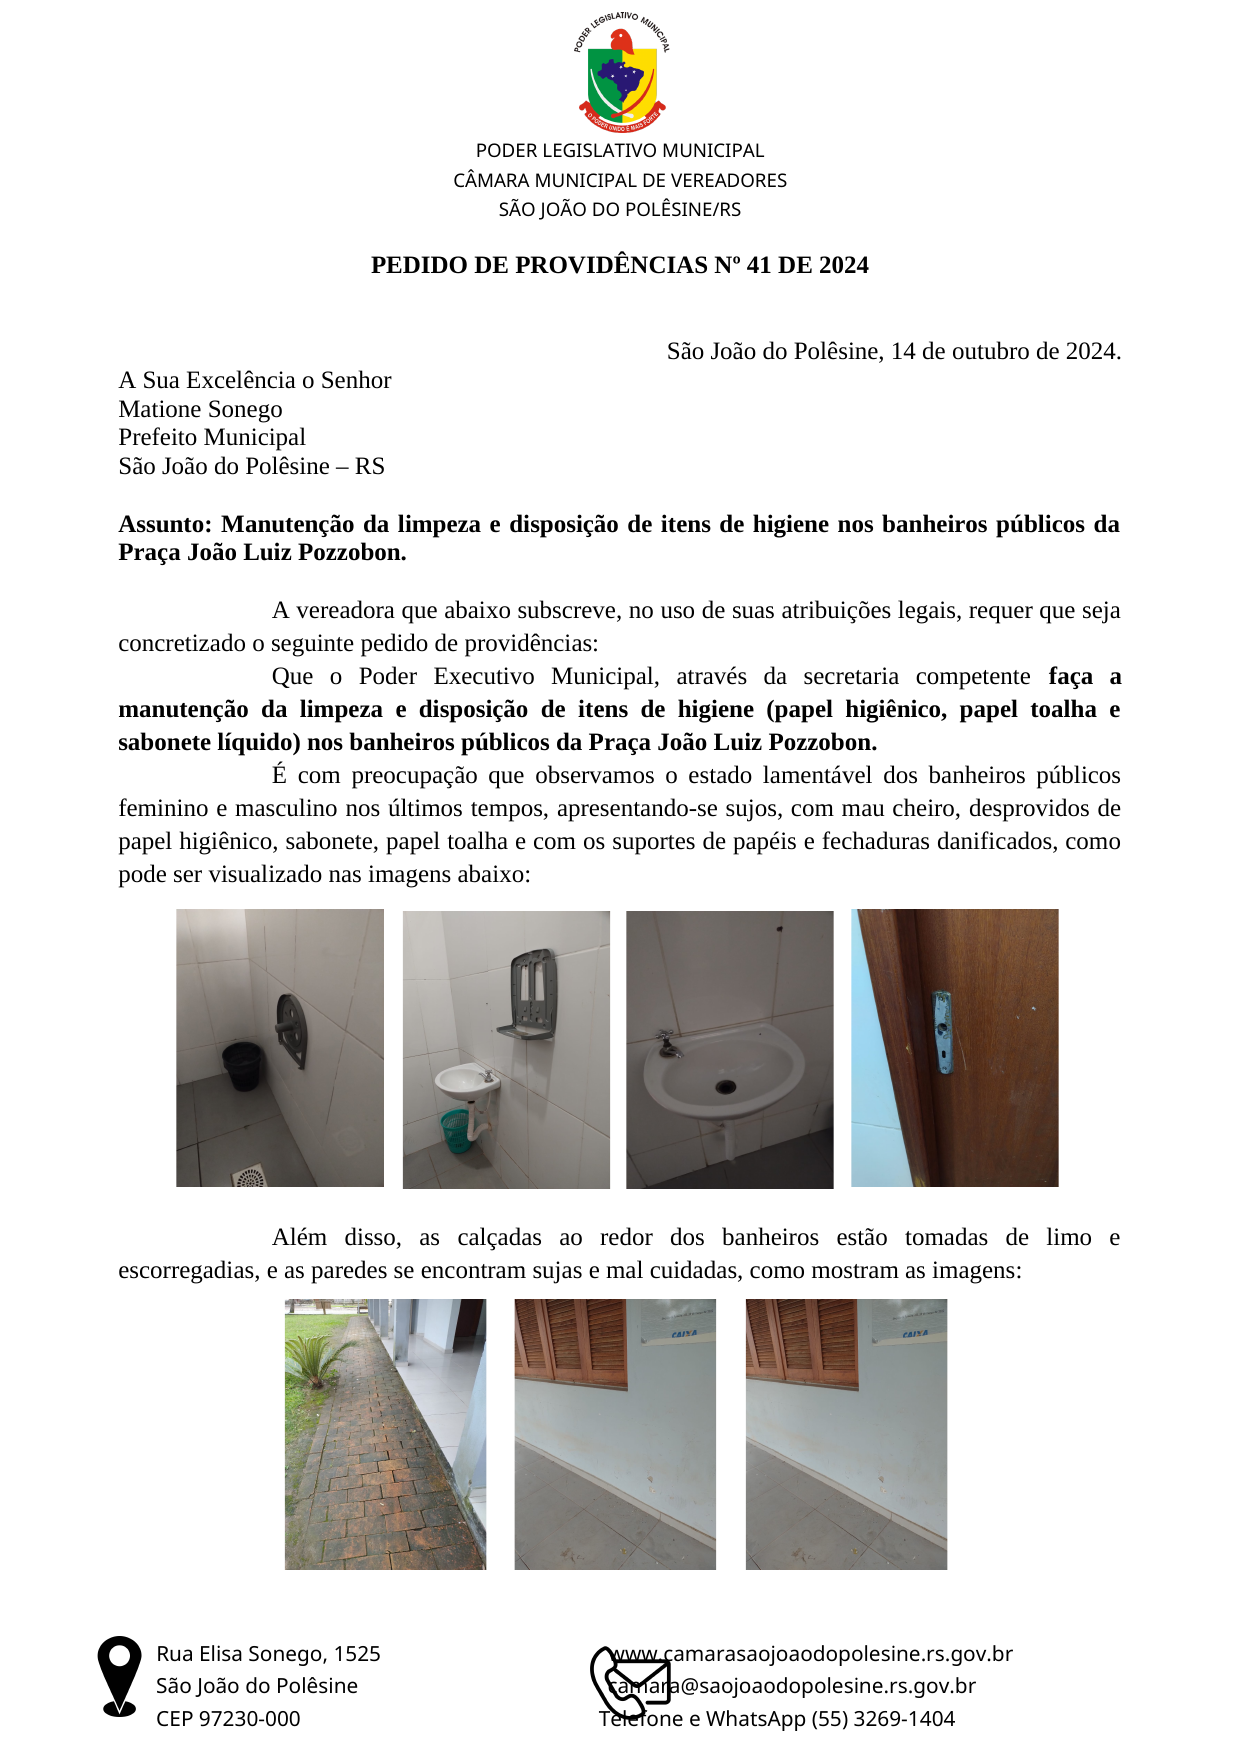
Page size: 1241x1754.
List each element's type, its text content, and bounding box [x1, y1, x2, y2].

picture [176, 909, 384, 1187]
picture [79, 1636, 160, 1717]
text Que o Poder Executivo Municipal, através da secretaria competente faça a manutenção da limpeza e disposição de itens de higiene (papel higiênico, papel toalha e sabonete líquido) nos banheiros públicos da Praça João Luiz Pozzobon. [118, 661, 1122, 756]
text É com preocupação que observamos o estado lamentável dos banheiros públicos feminino e masculino nos últimos tempos, apresentando-se sujos, com mau cheiro, desprovidos de papel higiênico, sabonete, papel toalha e com os suportes de papéis e fechaduras danificados, como pode ser visualizado nas imagens abaixo: [118, 760, 1122, 888]
text Matione Sonego [118, 394, 1122, 422]
text PEDIDO DE PROVIDÊNCIAS Nº 41 DE 2024 [118, 250, 1122, 279]
picture [584, 1638, 675, 1729]
text A vereadora que abaixo subscreve, no uso de suas atribuições legais, requer que seja concretizado o seguinte pedido de providências: [118, 595, 1122, 657]
text A Sua Excelência o Senhor [118, 365, 1122, 394]
picture [284, 1299, 487, 1570]
text Assunto: Manutenção da limpeza e disposição de itens de higiene nos banheiros públicos da Praça João Luiz Pozzobon. [118, 509, 1122, 566]
picture [574, 12, 670, 133]
text Prefeito Municipal [118, 422, 1122, 451]
picture [626, 911, 834, 1189]
picture [514, 1299, 717, 1570]
picture [402, 911, 611, 1189]
picture [745, 1299, 948, 1570]
picture [851, 909, 1059, 1187]
text Além disso, as calçadas ao redor dos banheiros estão tomadas de limo e escorregadias, e as paredes se encontram sujas e mal cuidadas, como mostram as imagens: [118, 1222, 1122, 1284]
text São João do Polêsine, 14 de outubro de 2024. [118, 336, 1122, 365]
text São João do Polêsine – RS [118, 451, 1122, 480]
